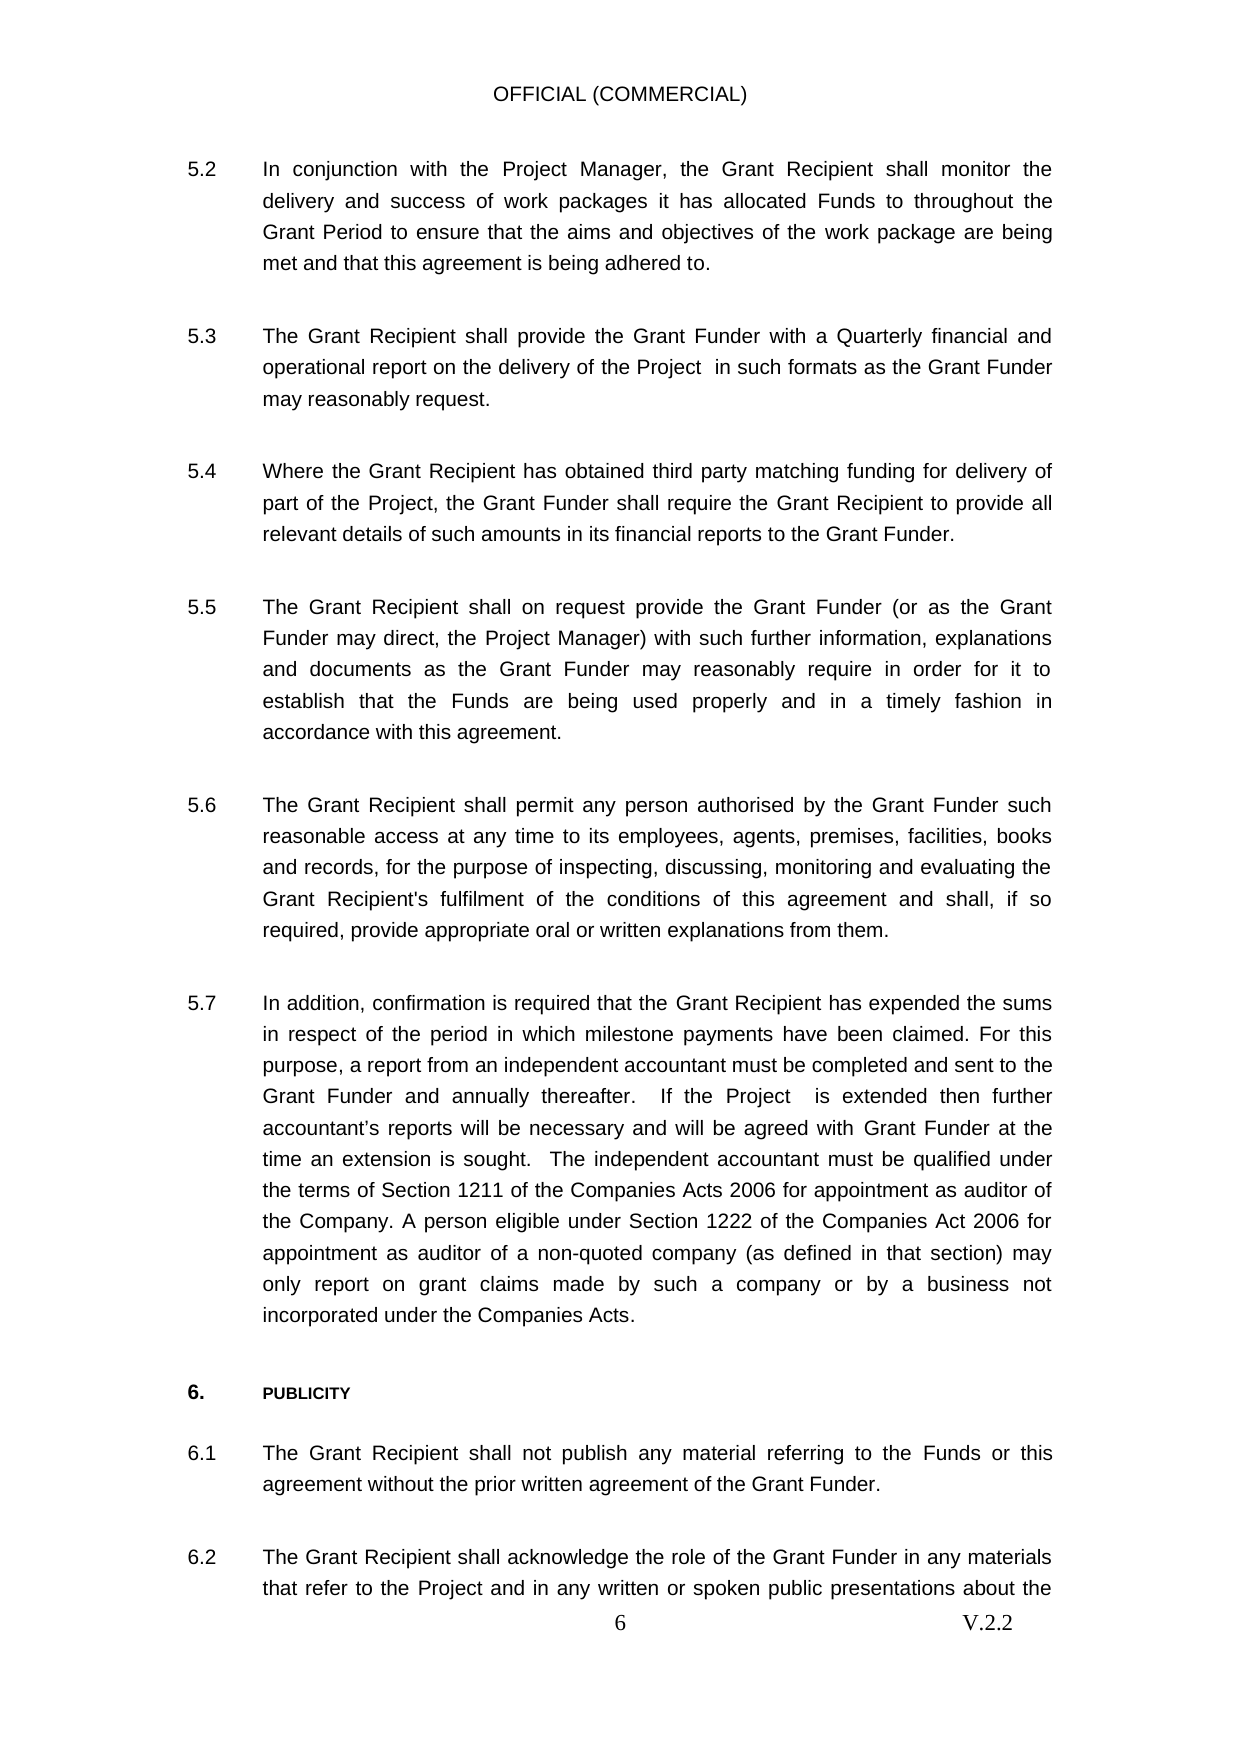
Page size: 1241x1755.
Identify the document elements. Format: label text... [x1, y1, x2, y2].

subtitle publicity [187, 1373, 1053, 1404]
subtitle The Grant Recipient shall acknowledge the role of the Grant Funder in any materials that refer to the Project and in any written or spoken public presentations about the [187, 1537, 1053, 1600]
subtitle In conjunction with the Project Manager, the Grant Recipient shall monitor the delivery and success of work packages it has allocated Funds to throughout the Grant Period to ensure that the aims and objectives of the work package are being met and that this agreement is being adhered to. [187, 150, 1053, 275]
subtitle In addition, confirmation is required that the Grant Recipient has expended the sums in respect of the period in which milestone payments have been claimed. For this purpose, a report from an independent accountant must be completed and sent to the Grant Funder and annually thereafter. If the Project is extended then further accountant’s reports will be necessary and will be agreed with Grant Funder at the time an extension is sought. The independent accountant must be qualified under the terms of Section 1211 of the Companies Acts 2006 for appointment as auditor of the Company. A person eligible under Section 1222 of the Companies Act 2006 for appointment as auditor of a non-quoted company (as defined in that section) may only report on grant claims made by such a company or by a business not incorporated under the Companies Acts. [187, 983, 1053, 1327]
subtitle The Grant Recipient shall on request provide the Grant Funder (or as the Grant Funder may direct, the Project Manager) with such further information, explanations and documents as the Grant Funder may reasonably require in order for it to establish that the Funds are being used properly and in a timely fashion in accordance with this agreement. [187, 587, 1053, 744]
subtitle The Grant Recipient shall permit any person authorised by the Grant Funder such reasonable access at any time to its employees, agents, premises, facilities, books and records, for the purpose of inspecting, discussing, monitoring and evaluating the Grant Recipient's fulfilment of the conditions of this agreement and shall, if so required, provide appropriate oral or written explanations from them. [187, 785, 1053, 942]
subtitle The Grant Recipient shall not publish any material referring to the Funds or this agreement without the prior written agreement of the Grant Funder. [187, 1433, 1053, 1496]
subtitle Where the Grant Recipient has obtained third party matching funding for delivery of part of the Project, the Grant Funder shall require the Grant Recipient to provide all relevant details of such amounts in its financial reports to the Grant Funder. [187, 452, 1053, 546]
subtitle The Grant Recipient shall provide the Grant Funder with a Quarterly financial and operational report on the delivery of the Project in such formats as the Grant Funder may reasonably request. [187, 317, 1053, 410]
